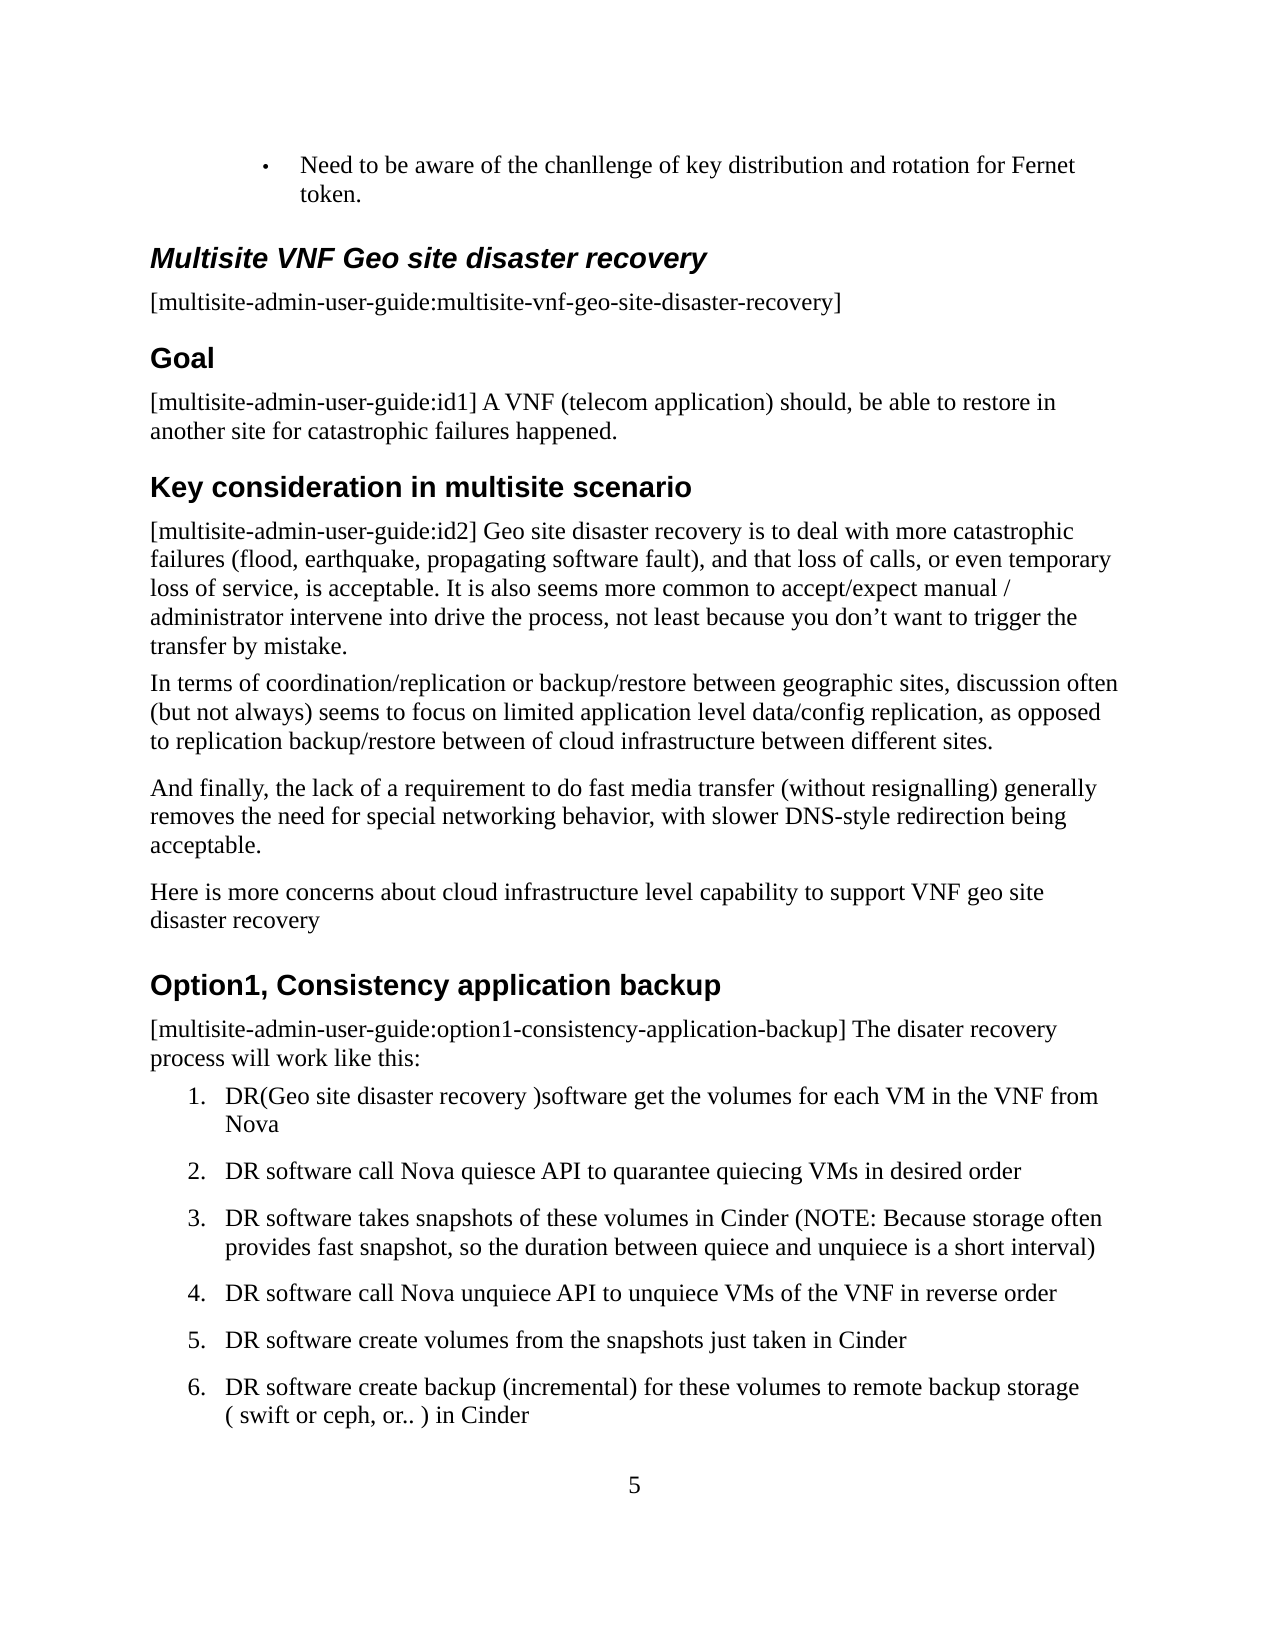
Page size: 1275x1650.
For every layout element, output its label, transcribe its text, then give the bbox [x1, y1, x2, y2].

list DR software call Nova unquiece API to unquiece VMs of the VNF in reverse order [187, 1278, 1125, 1307]
text [multisite-admin-user-guide:id2] Geo site disaster recovery is to deal with more catastrophic failures (flood, earthquake, propagating software fault), and that loss of calls, or even temporary loss of service, is acceptable. It is also seems more common to accept/expect manual / administrator intervene into drive the process, not least because you don’t want to trigger the transfer by mistake. [150, 516, 1125, 659]
list DR software create backup (incremental) for these volumes to remote backup storage ( swift or ceph, or.. ) in Cinder [187, 1372, 1125, 1429]
list DR software create volumes from the snapshots just taken in Cinder [187, 1325, 1125, 1354]
text Here is more concerns about cloud infrastructure level capability to support VNF geo site disaster recovery [150, 877, 1125, 934]
text [multisite-admin-user-guide:option1-consistency-application-backup] The disater recovery process will work like this: [150, 1014, 1125, 1072]
text And finally, the lack of a requirement to do fast media transfer (without resignalling) generally removes the need for special networking behavior, with slower DNS-style redirection being acceptable. [150, 773, 1125, 859]
list Need to be aware of the chanllenge of key distribution and rotation for Fernet token. [262, 150, 1125, 207]
text In terms of coordination/replication or backup/restore between geographic sites, discussion often (but not always) seems to focus on limited application level data/config replication, as opposed to replication backup/restore between of cloud infrastructure between different sites. [150, 668, 1125, 755]
list DR software takes snapshots of these volumes in Cinder (NOTE: Because storage often provides fast snapshot, so the duration between quiece and unquiece is a short interval) [187, 1203, 1125, 1260]
list DR software call Nova quiesce API to quarantee quiecing VMs in desired order [187, 1156, 1125, 1185]
subtitle Goal [150, 341, 1125, 375]
text [multisite-admin-user-guide:multisite-vnf-geo-site-disaster-recovery] [150, 287, 1125, 316]
subtitle Multisite VNF Geo site disaster recovery [150, 241, 1125, 275]
subtitle Key consideration in multisite scenario [150, 470, 1125, 503]
list DR(Geo site disaster recovery )software get the volumes for each VM in the VNF from Nova [187, 1081, 1125, 1138]
subtitle Option1, Consistency application backup [150, 968, 1125, 1002]
text [multisite-admin-user-guide:id1] A VNF (telecom application) should, be able to restore in another site for catastrophic failures happened. [150, 387, 1125, 445]
